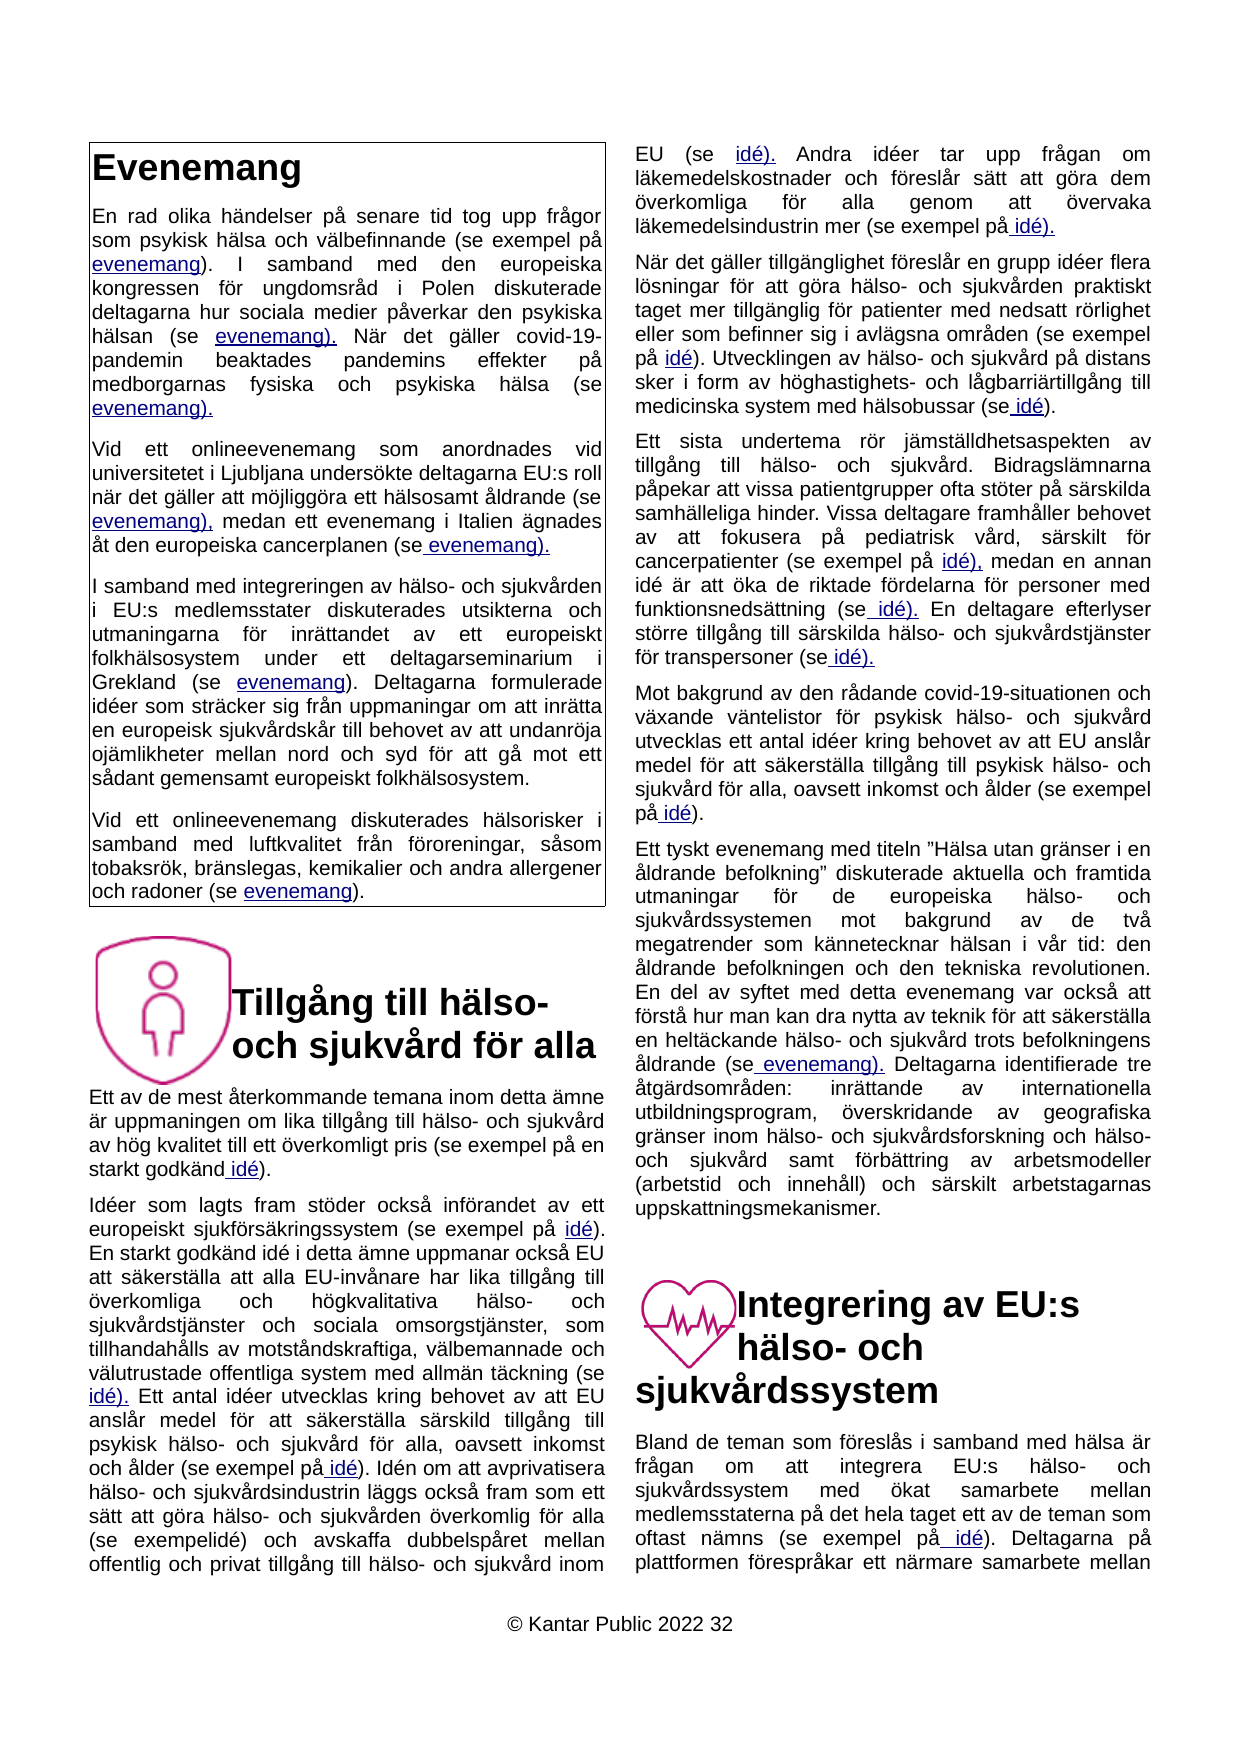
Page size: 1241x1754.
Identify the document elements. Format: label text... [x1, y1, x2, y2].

text Bland de teman som föreslås i samband med hälsa är frågan om att integrera EU:s hälso- och sjukvårdssystem med ökat samarbete mellan medlemsstaterna på det hela taget ett av de teman som oftast nämns (se exempel på idé). Deltagarna på plattformen förespråkar ett närmare samarbete mellan [635, 1430, 1152, 1574]
text En rad olika händelser på senare tid tog upp frågor som psykisk hälsa och välbefinnande (se exempel på evenemang). I samband med den europeiska kongressen för ungdomsråd i Polen diskuterade deltagarna hur sociala medier påverkar den psykiska hälsan (se evenemang). När det gäller covid-19-pandemin beaktades pandemins effekter på medborgarnas fysiska och psykiska hälsa (se evenemang). [90, 201, 605, 422]
text EU (se idé). Andra idéer tar upp frågan om läkemedelskostnader och föreslår sätt att göra dem överkomliga för alla genom att övervaka läkemedelsindustrin mer (se exempel på idé). [635, 142, 1152, 238]
text Ett av de mest återkommande temana inom detta ämne är uppmaningen om lika tillgång till hälso- och sjukvård av hög kvalitet till ett överkomligt pris (se exempel på en starkt godkänd idé). [88, 1085, 605, 1181]
subtitle Tillgång till hälso- och sjukvård för alla [232, 980, 605, 1067]
picture [95, 936, 232, 1085]
subtitle Evenemang [90, 143, 605, 191]
text Vid ett onlineevenemang som anordnades vid universitetet i Ljubljana undersökte deltagarna EU:s roll när det gäller att möjliggöra ett hälsosamt åldrande (se evenemang), medan ett evenemang i Italien ägnades åt den europeiska cancerplanen (se evenemang). [90, 434, 605, 560]
text I samband med integreringen av hälso- och sjukvården i EU:s medlemsstater diskuterades utsikterna och utmaningarna för inrättandet av ett europeiskt folkhälsosystem under ett deltagarseminarium i Grekland (se evenemang). Deltagarna formulerade idéer som sträcker sig från uppmaningar om att inrätta en europeisk sjukvårdskår till behovet av att undanröja ojämlikheter mellan nord och syd för att gå mot ett sådant gemensamt europeiskt folkhälsosystem. [90, 571, 605, 793]
subtitle Integrering av EU:s hälso- och sjukvårdssystem [635, 1282, 1152, 1412]
text När det gäller tillgänglighet föreslår en grupp idéer flera lösningar för att göra hälso- och sjukvården praktiskt taget mer tillgänglig för patienter med nedsatt rörlighet eller som befinner sig i avlägsna områden (se exempel på idé). Utvecklingen av hälso- och sjukvård på distans sker i form av höghastighets- och lågbarriärtillgång till medicinska system med hälsobussar (se idé). [635, 250, 1152, 417]
text Ett sista undertema rör jämställdhetsaspekten av tillgång till hälso- och sjukvård. Bidragslämnarna påpekar att vissa patientgrupper ofta stöter på särskilda samhälleliga hinder. Vissa deltagare framhåller behovet av att fokusera på pediatrisk vård, särskilt för cancerpatienter (se exempel på idé), medan en annan idé är att öka de riktade fördelarna för personer med funktionsnedsättning (se idé). En deltagare efterlyser större tillgång till särskilda hälso- och sjukvårdstjänster för transpersoner (se idé). [635, 429, 1152, 669]
picture [641, 1280, 737, 1369]
text Vid ett onlineevenemang diskuterades hälsorisker i samband med luftkvalitet från föroreningar, såsom tobaksrök, bränslegas, kemikalier och andra allergener och radoner (se evenemang). [90, 804, 605, 906]
text Ett tyskt evenemang med titeln ”Hälsa utan gränser i en åldrande befolkning” diskuterade aktuella och framtida utmaningar för de europeiska hälso- och sjukvårdssystemen mot bakgrund av de två megatrender som kännetecknar hälsan i vår tid: den åldrande befolkningen och den tekniska revolutionen. En del av syftet med detta evenemang var också att förstå hur man kan dra nytta av teknik för att säkerställa en heltäckande hälso- och sjukvård trots befolkningens åldrande (se evenemang). Deltagarna identifierade tre åtgärdsområden: inrättande av internationella utbildningsprogram, överskridande av geografiska gränser inom hälso- och sjukvårdsforskning och hälso- och sjukvård samt förbättring av arbetsmodeller (arbetstid och innehåll) och särskilt arbetstagarnas uppskattningsmekanismer. [635, 836, 1152, 1220]
text Mot bakgrund av den rådande covid-19-situationen och växande väntelistor för psykisk hälso- och sjukvård utvecklas ett antal idéer kring behovet av att EU anslår medel för att säkerställa tillgång till psykisk hälso- och sjukvård för alla, oavsett inkomst och ålder (se exempel på idé). [635, 681, 1152, 824]
text Idéer som lagts fram stöder också införandet av ett europeiskt sjukförsäkringssystem (se exempel på idé). En starkt godkänd idé i detta ämne uppmanar också EU att säkerställa att alla EU-invånare har lika tillgång till överkomliga och högkvalitativa hälso- och sjukvårdstjänster och sociala omsorgstjänster, som tillhandahålls av motståndskraftiga, välbemannade och välutrustade offentliga system med allmän täckning (se idé). Ett antal idéer utvecklas kring behovet av att EU anslår medel för att säkerställa särskild tillgång till psykisk hälso- och sjukvård för alla, oavsett inkomst och ålder (se exempel på idé). Idén om att avprivatisera hälso- och sjukvårdsindustrin läggs också fram som ett sätt att göra hälso- och sjukvården överkomlig för alla (se exempelidé) och avskaffa dubbelspåret mellan offentlig och privat tillgång till hälso- och sjukvård inom [88, 1193, 605, 1576]
